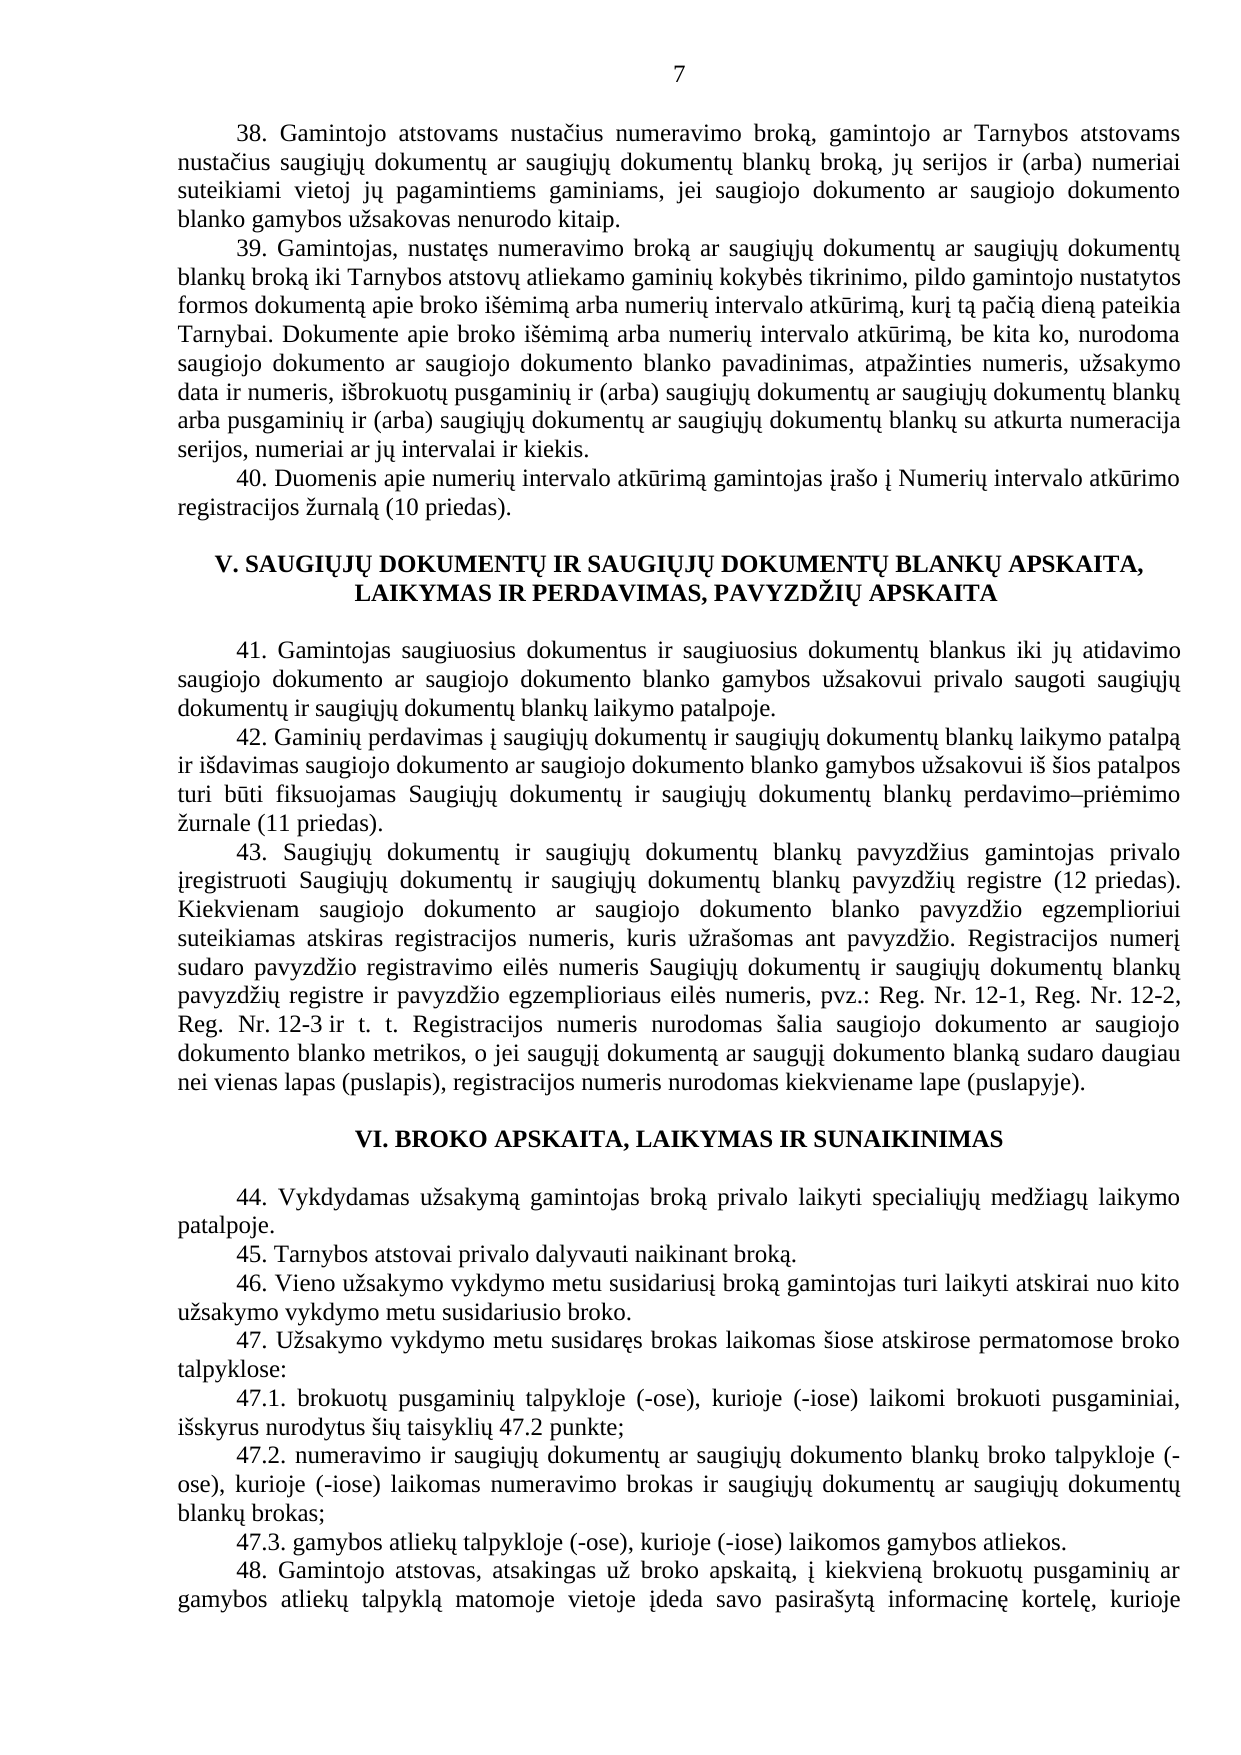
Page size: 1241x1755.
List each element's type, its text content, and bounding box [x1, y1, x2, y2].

text 41. Gamintojas saugiuosius dokumentus ir saugiuosius dokumentų blankus iki jų atidavimo saugiojo dokumento ar saugiojo dokumento blanko gamybos užsakovui privalo saugoti saugiųjų dokumentų ir saugiųjų dokumentų blankų laikymo patalpoje. [177, 636, 1181, 722]
text 43. Saugiųjų dokumentų ir saugiųjų dokumentų blankų pavyzdžius gamintojas privalo įregistruoti Saugiųjų dokumentų ir saugiųjų dokumentų blankų pavyzdžių registre (12 priedas). Kiekvienam saugiojo dokumento ar saugiojo dokumento blanko pavyzdžio egzemplioriui suteikiamas atskiras registracijos numeris, kuris užrašomas ant pavyzdžio. Registracijos numerį sudaro pavyzdžio registravimo eilės numeris Saugiųjų dokumentų ir saugiųjų dokumentų blankų pavyzdžių registre ir pavyzdžio egzemplioriaus eilės numeris, pvz.: Reg. Nr. 12-1, Reg. Nr. 12-2, Reg. Nr. 12-3 ir t. t. Registracijos numeris nurodomas šalia saugiojo dokumento ar saugiojo dokumento blanko metrikos, o jei saugųjį dokumentą ar saugųjį dokumento blanką sudaro daugiau nei vienas lapas (puslapis), registracijos numeris nurodomas kiekviename lape (puslapyje). [177, 837, 1181, 1096]
text 42. Gaminių perdavimas į saugiųjų dokumentų ir saugiųjų dokumentų blankų laikymo patalpą ir išdavimas saugiojo dokumento ar saugiojo dokumento blanko gamybos užsakovui iš šios patalpos turi būti fiksuojamas Saugiųjų dokumentų ir saugiųjų dokumentų blankų perdavimo–priėmimo žurnale (11 priedas). [177, 722, 1181, 837]
text 45. Tarnybos atstovai privalo dalyvauti naikinant broką. [177, 1239, 1181, 1268]
text 48. Gamintojo atstovas, atsakingas už broko apskaitą, į kiekvieną brokuotų pusgaminių ar gamybos atliekų talpyklą matomoje vietoje įdeda savo pasirašytą informacinę kortelę, kurioje [177, 1556, 1181, 1613]
text 47.2. numeravimo ir saugiųjų dokumentų ar saugiųjų dokumento blankų broko talpykloje (-ose), kurioje (-iose) laikomas numeravimo brokas ir saugiųjų dokumentų ar saugiųjų dokumentų blankų brokas; [177, 1441, 1181, 1527]
text 40. Duomenis apie numerių intervalo atkūrimą gamintojas įrašo į Numerių intervalo atkūrimo registracijos žurnalą (10 priedas). [177, 463, 1181, 521]
text 46. Vieno užsakymo vykdymo metu susidariusį broką gamintojas turi laikyti atskirai nuo kito užsakymo vykdymo metu susidariusio broko. [177, 1268, 1181, 1326]
text 38. Gamintojo atstovams nustačius numeravimo broką, gamintojo ar Tarnybos atstovams nustačius saugiųjų dokumentų ar saugiųjų dokumentų blankų broką, jų serijos ir (arba) numeriai suteikiami vietoj jų pagamintiems gaminiams, jei saugiojo dokumento ar saugiojo dokumento blanko gamybos užsakovas nenurodo kitaip. [177, 118, 1181, 233]
text 39. Gamintojas, nustatęs numeravimo broką ar saugiųjų dokumentų ar saugiųjų dokumentų blankų broką iki Tarnybos atstovų atliekamo gaminių kokybės tikrinimo, pildo gamintojo nustatytos formos dokumentą apie broko išėmimą arba numerių intervalo atkūrimą, kurį tą pačią dieną pateikia Tarnybai. Dokumente apie broko išėmimą arba numerių intervalo atkūrimą, be kita ko, nurodoma saugiojo dokumento ar saugiojo dokumento blanko pavadinimas, atpažinties numeris, užsakymo data ir numeris, išbrokuotų pusgaminių ir (arba) saugiųjų dokumentų ar saugiųjų dokumentų blankų arba pusgaminių ir (arba) saugiųjų dokumentų ar saugiųjų dokumentų blankų su atkurta numeracija serijos, numeriai ar jų intervalai ir kiekis. [177, 233, 1181, 463]
text 47. Užsakymo vykdymo metu susidaręs brokas laikomas šiose atskirose permatomose broko talpyklose: [177, 1326, 1181, 1383]
text 44. Vykdydamas užsakymą gamintojas broką privalo laikyti specialiųjų medžiagų laikymo patalpoje. [177, 1182, 1181, 1239]
text 47.3. gamybos atliekų talpykloje (-ose), kurioje (-iose) laikomos gamybos atliekos. [177, 1527, 1181, 1556]
text VI. BROKO APSKAITA, LAIKYMAS IR SUNAIKINIMAS [177, 1124, 1181, 1153]
text 47.1. brokuotų pusgaminių talpykloje (-ose), kurioje (-iose) laikomi brokuoti pusgaminiai, išskyrus nurodytus šių taisyklių 47.2 punkte; [177, 1383, 1181, 1441]
text V. SAUGIŲJŲ DOKUMENTŲ IR SAUGIŲJŲ DOKUMENTŲ BLANKŲ apskaita, LAIKYMAS ir perdavimas, pavyzdžių apskaita [177, 549, 1181, 607]
